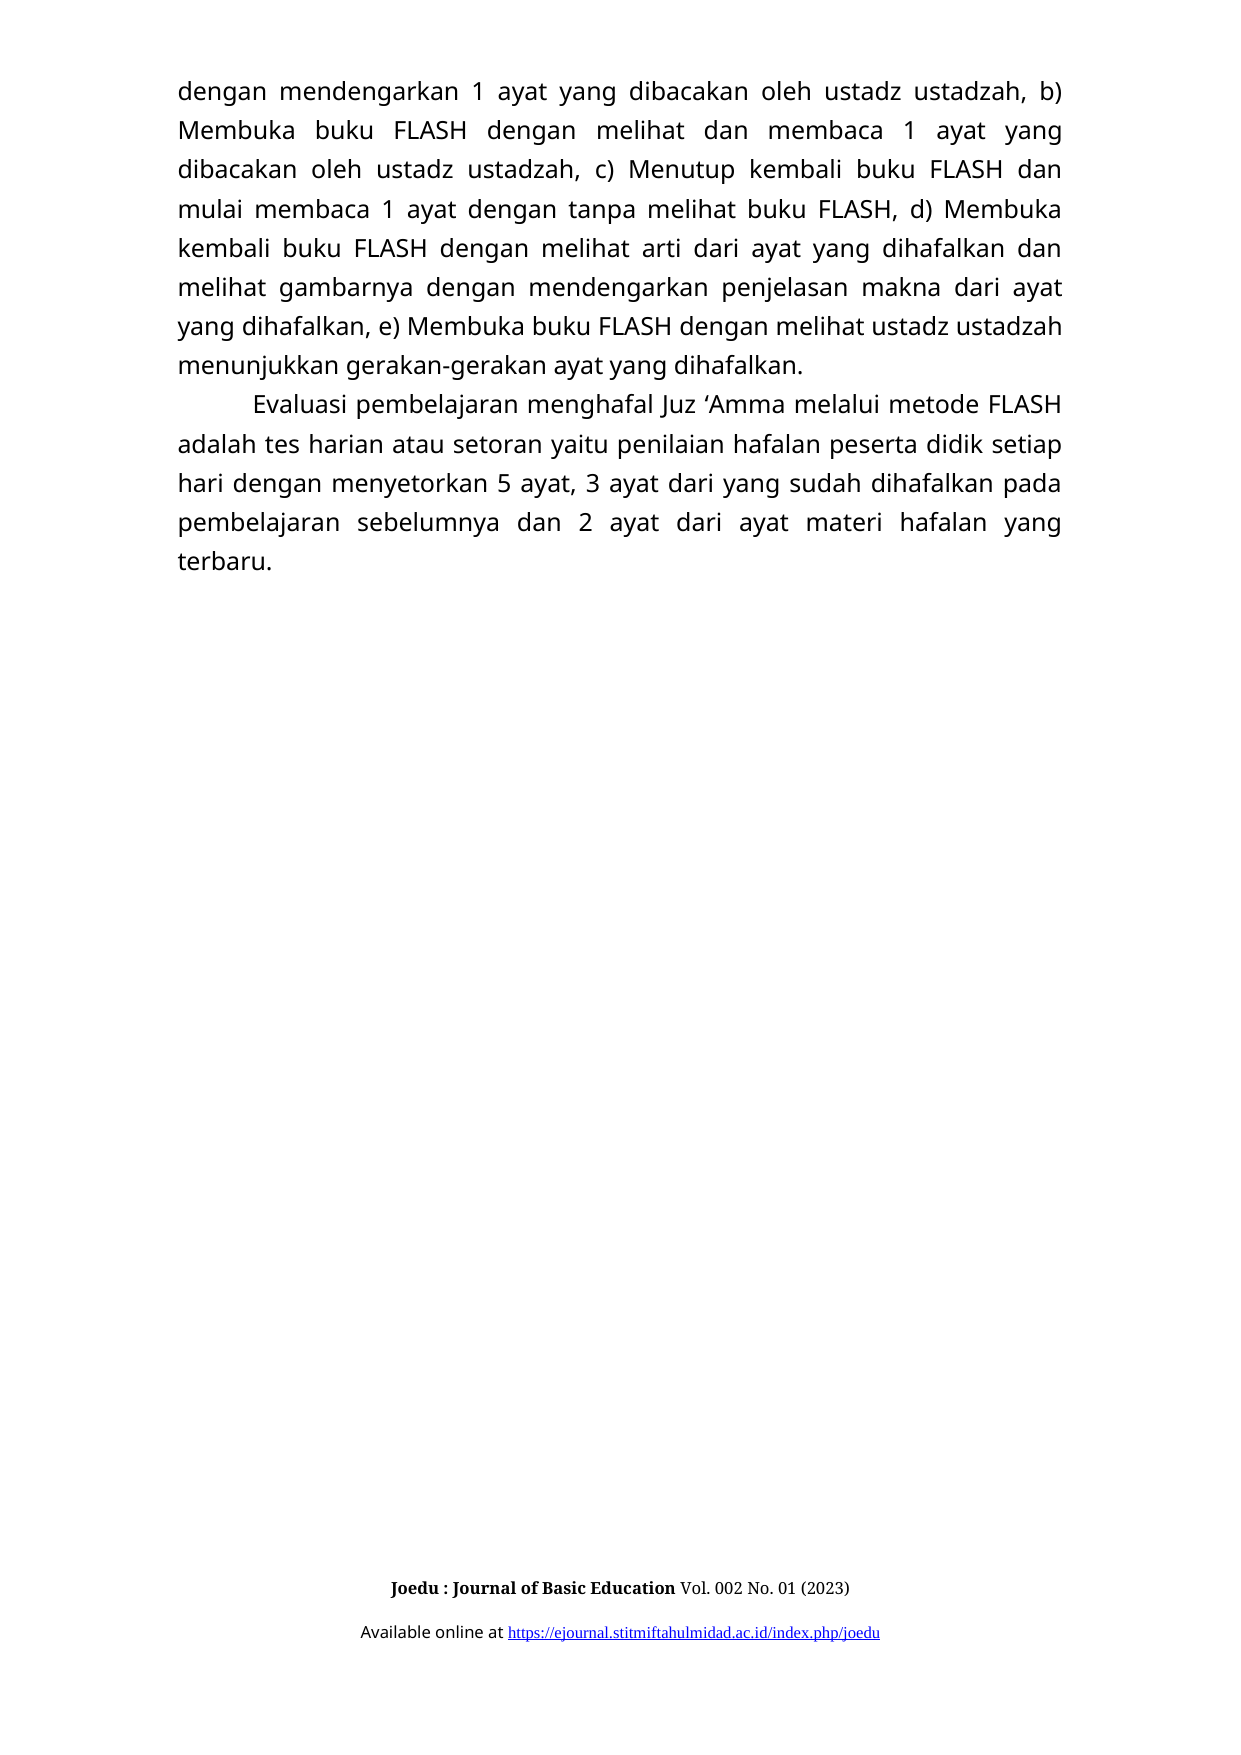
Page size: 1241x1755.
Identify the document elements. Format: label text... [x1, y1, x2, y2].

text dengan mendengarkan 1 ayat yang dibacakan oleh ustadz ustadzah, b) Membuka buku FLASH dengan melihat dan membaca 1 ayat yang dibacakan oleh ustadz ustadzah, c) Menutup kembali buku FLASH dan mulai membaca 1 ayat dengan tanpa melihat buku FLASH, d) Membuka kembali buku FLASH dengan melihat arti dari ayat yang dihafalkan dan melihat gambarnya dengan mendengarkan penjelasan makna dari ayat yang dihafalkan, e) Membuka buku FLASH dengan melihat ustadz ustadzah menunjukkan gerakan-gerakan ayat yang dihafalkan. [177, 74, 1063, 382]
text Evaluasi pembelajaran menghafal Juz ‘Amma melalui metode FLASH adalah tes harian atau setoran yaitu penilaian hafalan peserta didik setiap hari dengan menyetorkan 5 ayat, 3 ayat dari yang sudah dihafalkan pada pembelajaran sebelumnya dan 2 ayat dari ayat materi hafalan yang terbaru. [177, 387, 1063, 578]
